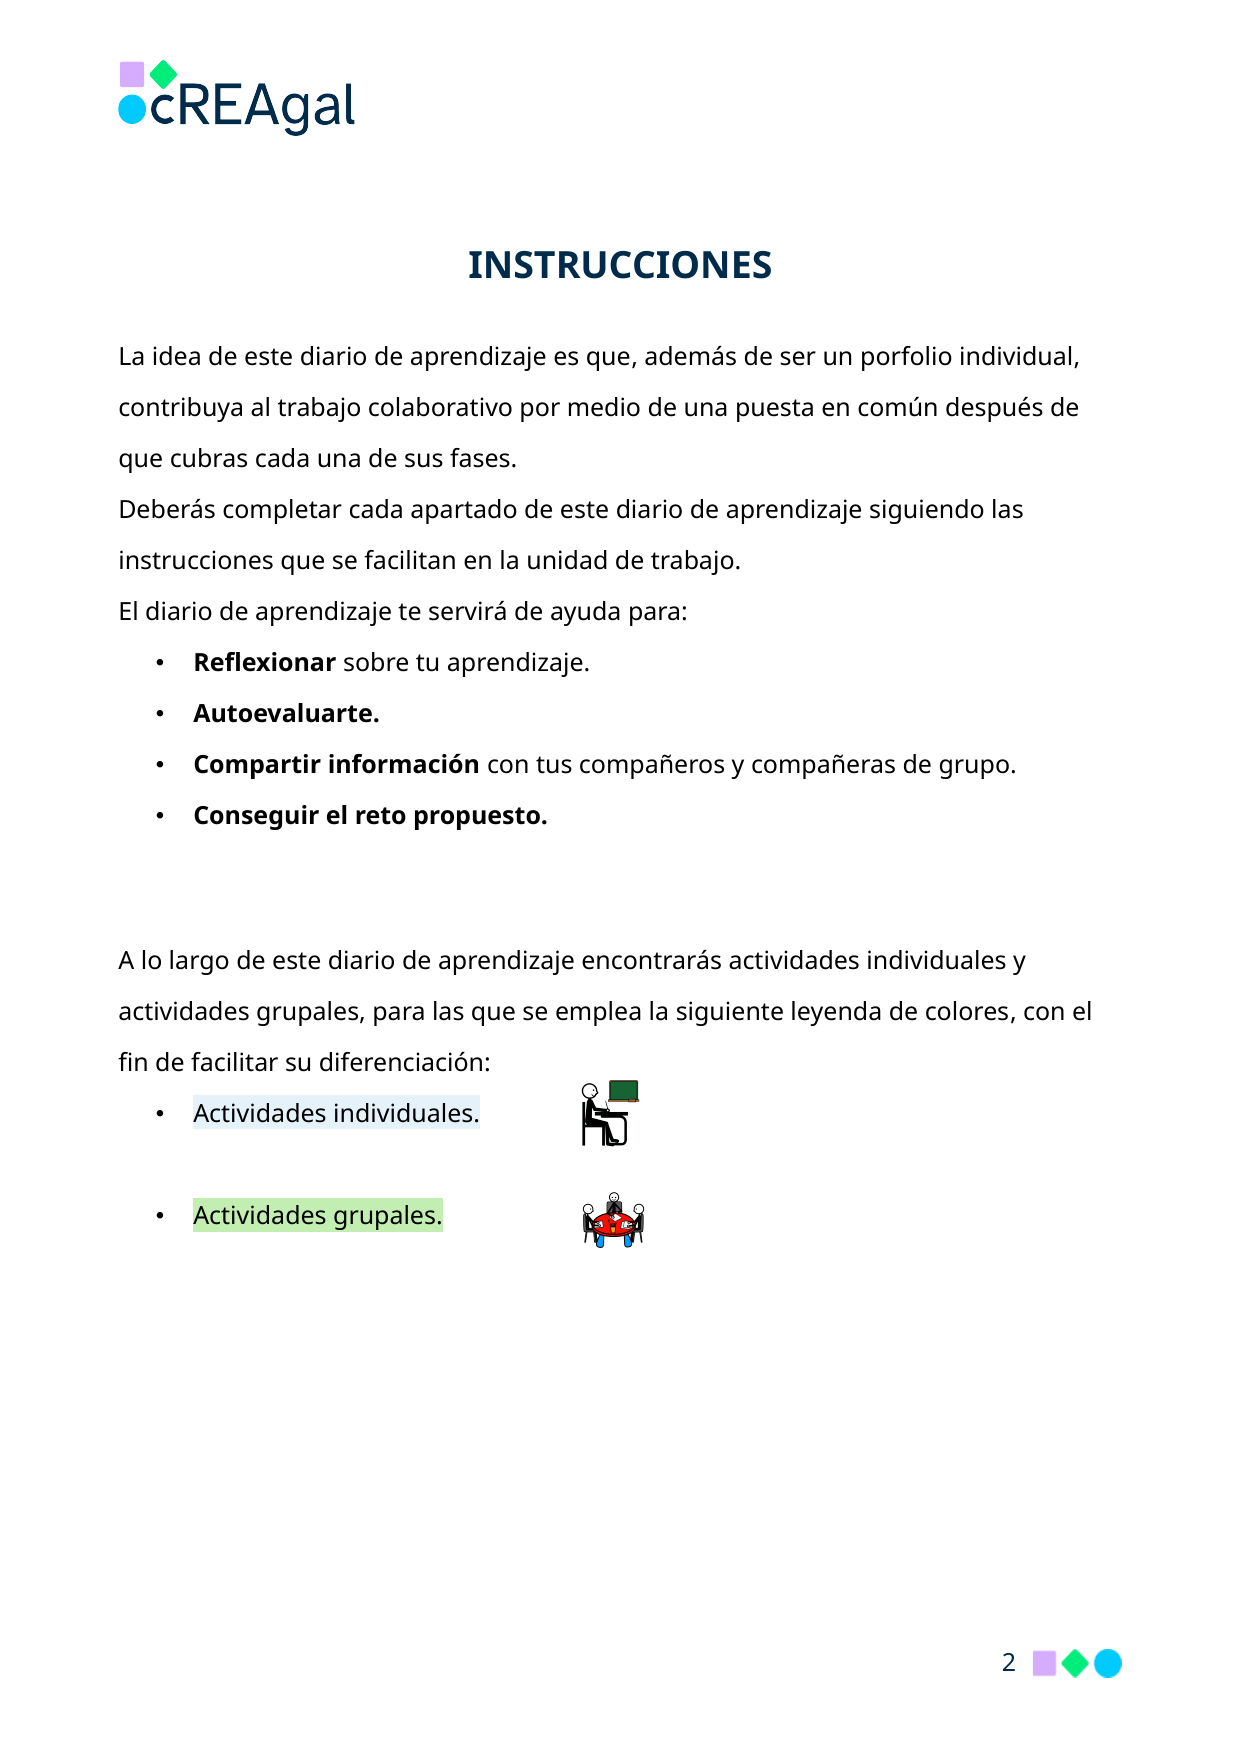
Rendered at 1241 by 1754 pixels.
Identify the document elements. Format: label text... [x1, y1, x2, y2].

list Conseguir el reto propuesto. [156, 798, 1122, 832]
picture [577, 1077, 649, 1149]
text A lo largo de este diario de aprendizaje encontrarás actividades individuales y actividades grupales, para las que se emplea la siguiente leyenda de colores, con el fin de facilitar su diferenciación: [118, 942, 1122, 1078]
subtitle INSTRUCCIONES [118, 238, 1122, 289]
text La idea de este diario de aprendizaje es que, además de ser un porfolio individual, contribuya al trabajo colaborativo por medio de una puesta en común después de que cubras cada una de sus fases. [118, 338, 1122, 474]
list Actividades grupales. [156, 1197, 578, 1232]
list Actividades individuales. [156, 1095, 577, 1129]
picture [1112, 1649, 1122, 1660]
list Compartir información con tus compañeros y compañeras de grupo. [156, 747, 1122, 781]
text Deberás completar cada apartado de este diario de aprendizaje siguiendo las instrucciones que se facilitan en la unidad de trabajo. [118, 492, 1122, 577]
text El diario de aprendizaje te servirá de ayuda para: [118, 594, 1122, 628]
picture [578, 1184, 649, 1256]
list Autoevaluarte. [156, 696, 1122, 730]
list Reflexionar sobre tu aprendizaje. [156, 645, 1122, 679]
picture [1032, 1649, 1105, 1678]
picture [118, 60, 355, 136]
picture [1111, 1666, 1122, 1678]
list [649, 1197, 1122, 1232]
list [649, 1095, 1122, 1129]
